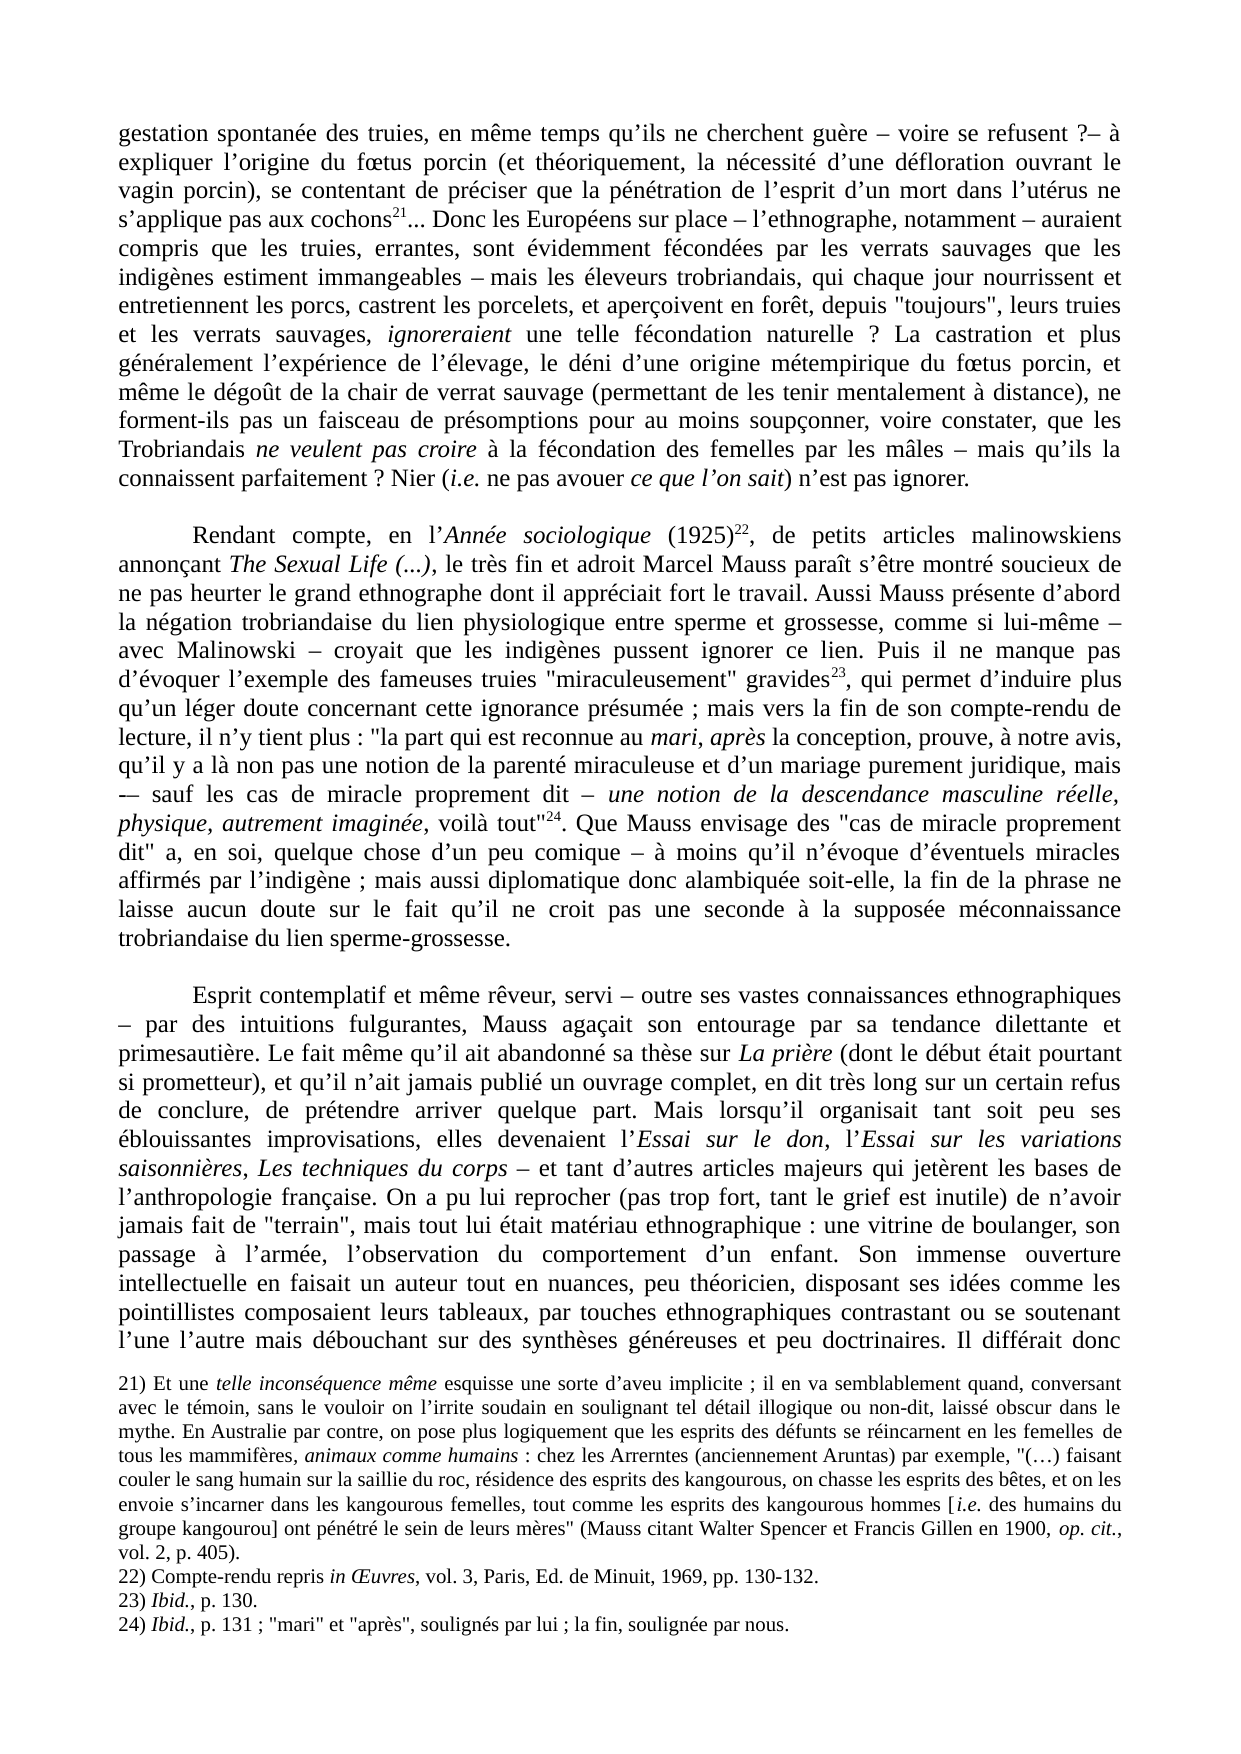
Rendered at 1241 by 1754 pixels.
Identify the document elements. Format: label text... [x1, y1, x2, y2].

text gestation spontanée des truies, en même temps qu’ils ne cherchent guère – voire se refusent ?– à expliquer l’origine du fœtus porcin (et théoriquement, la nécessité d’une défloration ouvrant le vagin porcin), se contentant de préciser que la pénétration de l’esprit d’un mort dans l’utérus ne s’applique pas aux cochons... Donc les Européens sur place – l’ethnographe, notamment – auraient compris que les truies, errantes, sont évidemment fécondées par les verrats sauvages que les indigènes estiment immangeables – mais les éleveurs trobriandais, qui chaque jour nourrissent et entretiennent les porcs, castrent les porcelets, et aperçoivent en forêt, depuis "toujours", leurs truies et les verrats sauvages, ignoreraient une telle fécondation naturelle ? La castration et plus généralement l’expérience de l’élevage, le déni d’une origine métempirique du fœtus porcin, et même le dégoût de la chair de verrat sauvage (permettant de les tenir mentalement à distance), ne forment-ils pas un faisceau de présomptions pour au moins soupçonner, voire constater, que les Trobriandais ne veulent pas croire à la fécondation des femelles par les mâles – mais qu’ils la connaissent parfaitement ? Nier (i.e. ne pas avouer ce que l’on sait) n’est pas ignorer. [118, 118, 1122, 492]
text ) Ibid., p. 131 ; "mari" et "après", soulignés par lui ; la fin, soulignée par nous. [118, 1612, 1122, 1636]
text ) Et une telle inconséquence même esquisse une sorte d’aveu implicite ; il en va semblablement quand, conversant avec le témoin, sans le vouloir on l’irrite soudain en soulignant tel détail illogique ou non-dit, laissé obscur dans le mythe. En Australie par contre, on pose plus logiquement que les esprits des défunts se réincarnent en les femelles de tous les mammifères, animaux comme humains : chez les Arrerntes (anciennement Aruntas) par exemple, "(…) faisant couler le sang humain sur la saillie du roc, résidence des esprits des kangourous, on chasse les esprits des bêtes, et on les envoie s’incarner dans les kangourous femelles, tout comme les esprits des kangourous hommes [i.e. des humains du groupe kangourou] ont pénétré le sein de leurs mères" (Mauss citant Walter Spencer et Francis Gillen en 1900, op. cit., vol. 2, p. 405). [118, 1371, 1122, 1564]
text Rendant compte, en l’Année sociologique (1925), de petits articles malinowskiens annonçant The Sexual Life (...), le très fin et adroit Marcel Mauss paraît s’être montré soucieux de ne pas heurter le grand ethnographe dont il appréciait fort le travail. Aussi Mauss présente d’abord la négation trobriandaise du lien physiologique entre sperme et grossesse, comme si lui-même – avec Malinowski – croyait que les indigènes pussent ignorer ce lien. Puis il ne manque pas d’évoquer l’exemple des fameuses truies "miraculeusement" gravides, qui permet d’induire plus qu’un léger doute concernant cette ignorance présumée ; mais vers la fin de son compte-rendu de lecture, il n’y tient plus : "la part qui est reconnue au mari, après la conception, prouve, à notre avis, qu’il y a là non pas une notion de la parenté miraculeuse et d’un mariage purement juridique, mais -– sauf les cas de miracle proprement dit – une notion de la descendance masculine réelle, physique, autrement imaginée, voilà tout". Que Mauss envisage des "cas de miracle proprement dit" a, en soi, quelque chose d’un peu comique – à moins qu’il n’évoque d’éventuels miracles affirmés par l’indigène ; mais aussi diplomatique donc alambiquée soit-elle, la fin de la phrase ne laisse aucun doute sur le fait qu’il ne croit pas une seconde à la supposée méconnaissance trobriandaise du lien sperme-grossesse. [118, 521, 1122, 952]
text ) Compte-rendu repris in Œuvres, vol. 3, Paris, Ed. de Minuit, 1969, pp. 130-132. [118, 1564, 1122, 1588]
text ) Ibid., p. 130. [118, 1588, 1122, 1612]
text Esprit contemplatif et même rêveur, servi – outre ses vastes connaissances ethnographiques – par des intuitions fulgurantes, Mauss agaçait son entourage par sa tendance dilettante et primesautière. Le fait même qu’il ait abandonné sa thèse sur La prière (dont le début était pourtant si prometteur), et qu’il n’ait jamais publié un ouvrage complet, en dit très long sur un certain refus de conclure, de prétendre arriver quelque part. Mais lorsqu’il organisait tant soit peu ses éblouissantes improvisations, elles devenaient l’Essai sur le don, l’Essai sur les variations saisonnières, Les techniques du corps – et tant d’autres articles majeurs qui jetèrent les bases de l’anthropologie française. On a pu lui reprocher (pas trop fort, tant le grief est inutile) de n’avoir jamais fait de "terrain", mais tout lui était matériau ethnographique : une vitrine de boulanger, son passage à l’armée, l’observation du comportement d’un enfant. Son immense ouverture intellectuelle en faisait un auteur tout en nuances, peu théoricien, disposant ses idées comme les pointillistes composaient leurs tableaux, par touches ethnographiques contrastant ou se soutenant l’une l’autre mais débouchant sur des synthèses généreuses et peu doctrinaires. Il différait donc [118, 981, 1122, 1354]
